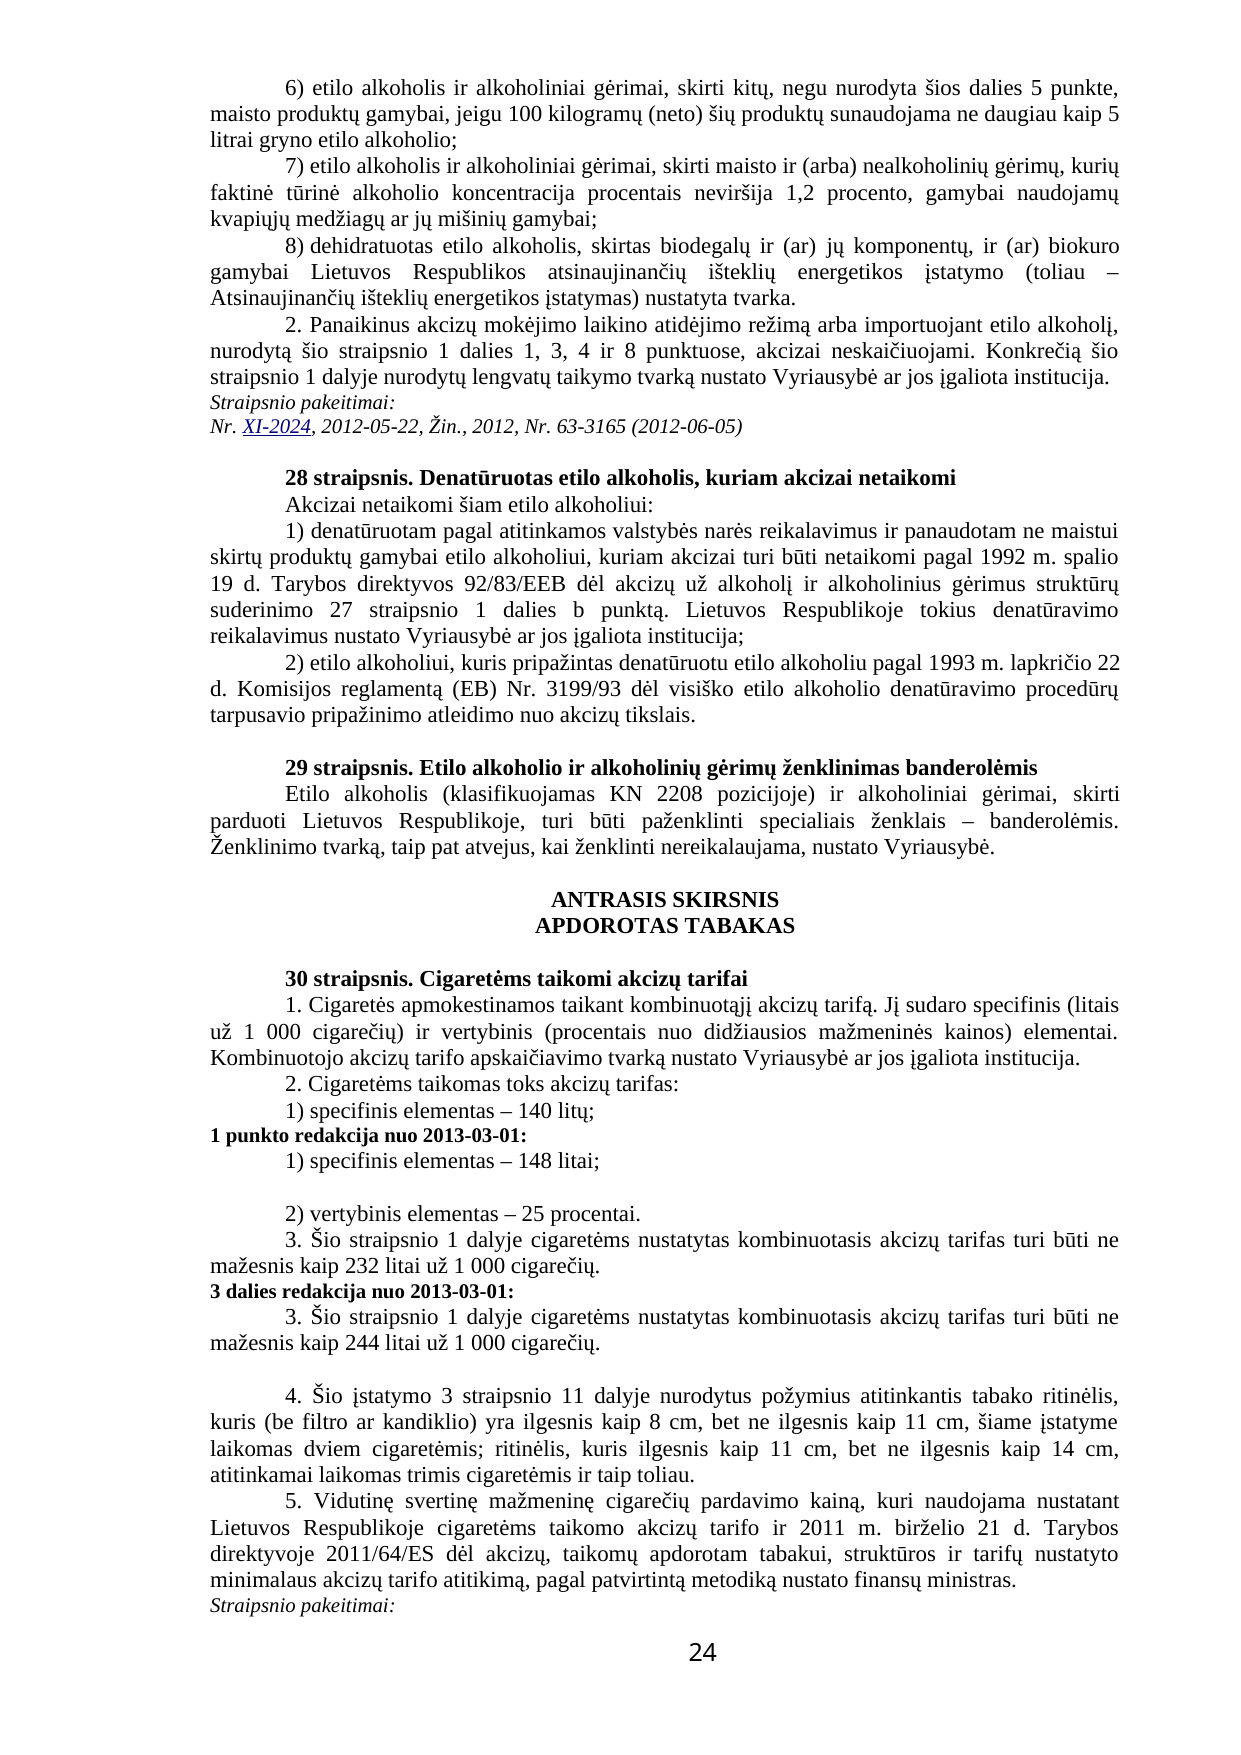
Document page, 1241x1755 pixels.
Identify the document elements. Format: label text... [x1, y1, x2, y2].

text Akcizai netaikomi šiam etilo alkoholiui: [210, 491, 1120, 517]
text 2. Panaikinus akcizų mokėjimo laikino atidėjimo režimą arba importuojant etilo alkoholį, nurodytą šio straipsnio 1 dalies 1, 3, 4 ir 8 punktuose, akcizai neskaičiuojami. Konkrečią šio straipsnio 1 dalyje nurodytų lengvatų taikymo tvarką nustato Vyriausybė ar jos įgaliota institucija. [210, 311, 1120, 390]
text Straipsnio pakeitimai: [210, 1593, 1120, 1617]
text 3. Šio straipsnio 1 dalyje cigaretėms nustatytas kombinuotasis akcizų tarifas turi būti ne mažesnis kaip 232 litai už 1 000 cigarečių. [210, 1226, 1120, 1279]
text 30 straipsnis. Cigaretėms taikomi akcizų tarifai [210, 965, 1120, 991]
text 3 dalies redakcija nuo 2013-03-01: [210, 1279, 1120, 1303]
text 1) specifinis elementas – 140 litų; [210, 1097, 1120, 1123]
text 29 straipsnis. Etilo alkoholio ir alkoholinių gėrimų ženklinimas banderolėmis [210, 754, 1120, 781]
text 2) etilo alkoholiui, kuris pripažintas denatūruotu etilo alkoholiu pagal 1993 m. lapkričio 22 d. Komisijos reglamentą (EB) Nr. 3199/93 dėl visiško etilo alkoholio denatūravimo procedūrų tarpusavio pripažinimo atleidimo nuo akcizų tikslais. [210, 649, 1120, 728]
text 1 punkto redakcija nuo 2013-03-01: [210, 1123, 1120, 1147]
text 6) etilo alkoholis ir alkoholiniai gėrimai, skirti kitų, negu nurodyta šios dalies 5 punkte, maisto produktų gamybai, jeigu 100 kilogramų (neto) šių produktų sunaudojama ne daugiau kaip 5 litrai gryno etilo alkoholio; [210, 73, 1120, 153]
text 28 straipsnis. Denatūruotas etilo alkoholis, kuriam akcizai netaikomi [210, 464, 1120, 491]
text 7) etilo alkoholis ir alkoholiniai gėrimai, skirti maisto ir (arba) nealkoholinių gėrimų, kurių faktinė tūrinė alkoholio koncentracija procentais neviršija 1,2 procento, gamybai naudojamų kvapiųjų medžiagų ar jų mišinių gamybai; [210, 153, 1120, 232]
text 5. Vidutinę svertinę mažmeninę cigarečių pardavimo kainą, kuri naudojama nustatant Lietuvos Respublikoje cigaretėms taikomo akcizų tarifo ir 2011 m. birželio 21 d. Tarybos direktyvoje 2011/64/ES dėl akcizų, taikomų apdorotam tabakui, struktūros ir tarifų nustatyto minimalaus akcizų tarifo atitikimą, pagal patvirtintą metodiką nustato finansų ministras. [210, 1487, 1120, 1593]
text 3. Šio straipsnio 1 dalyje cigaretėms nustatytas kombinuotasis akcizų tarifas turi būti ne mažesnis kaip 244 litai už 1 000 cigarečių. [210, 1303, 1120, 1356]
text 8) dehidratuotas etilo alkoholis, skirtas biodegalų ir (ar) jų komponentų, ir (ar) biokuro gamybai Lietuvos Respublikos atsinaujinančių išteklių energetikos įstatymo (toliau – Atsinaujinančių išteklių energetikos įstatymas) nustatyta tvarka. [210, 232, 1120, 311]
text Straipsnio pakeitimai: [210, 390, 1120, 414]
text Nr. XI-2024, 2012-05-22, Žin., 2012, Nr. 63-3165 (2012-06-05) [210, 414, 1120, 438]
text 4. Šio įstatymo 3 straipsnio 11 dalyje nurodytus požymius atitinkantis tabako ritinėlis, kuris (be filtro ar kandiklio) yra ilgesnis kaip 8 cm, bet ne ilgesnis kaip 11 cm, šiame įstatyme laikomas dviem cigaretėmis; ritinėlis, kuris ilgesnis kaip 11 cm, bet ne ilgesnis kaip 14 cm, atitinkamai laikomas trimis cigaretėmis ir taip toliau. [210, 1382, 1120, 1487]
text Etilo alkoholis (klasifikuojamas KN 2208 pozicijoje) ir alkoholiniai gėrimai, skirti parduoti Lietuvos Respublikoje, turi būti paženklinti specialiais ženklais – banderolėmis. Ženklinimo tvarką, taip pat atvejus, kai ženklinti nereikalaujama, nustato Vyriausybė. [210, 781, 1120, 859]
text ANTRASIS SKIRSNIS [210, 886, 1120, 912]
text 2) vertybinis elementas – 25 procentai. [210, 1200, 1120, 1226]
subtitle APDOROTAS TABAKAS [210, 912, 1120, 939]
text 1) denatūruotam pagal atitinkamos valstybės narės reikalavimus ir panaudotam ne maistui skirtų produktų gamybai etilo alkoholiui, kuriam akcizai turi būti netaikomi pagal 1992 m. spalio 19 d. Tarybos direktyvos 92/83/EEB dėl akcizų už alkoholį ir alkoholinius gėrimus struktūrų suderinimo 27 straipsnio 1 dalies b punktą. Lietuvos Respublikoje tokius denatūravimo reikalavimus nustato Vyriausybė ar jos įgaliota institucija; [210, 517, 1120, 649]
text 1) specifinis elementas – 148 litai; [210, 1147, 1120, 1173]
text 2. Cigaretėms taikomas toks akcizų tarifas: [210, 1070, 1120, 1097]
text 1. Cigaretės apmokestinamos taikant kombinuotąjį akcizų tarifą. Jį sudaro specifinis (litais už 1 000 cigarečių) ir vertybinis (procentais nuo didžiausios mažmeninės kainos) elementai. Kombinuotojo akcizų tarifo apskaičiavimo tvarką nustato Vyriausybė ar jos įgaliota institucija. [210, 991, 1120, 1070]
